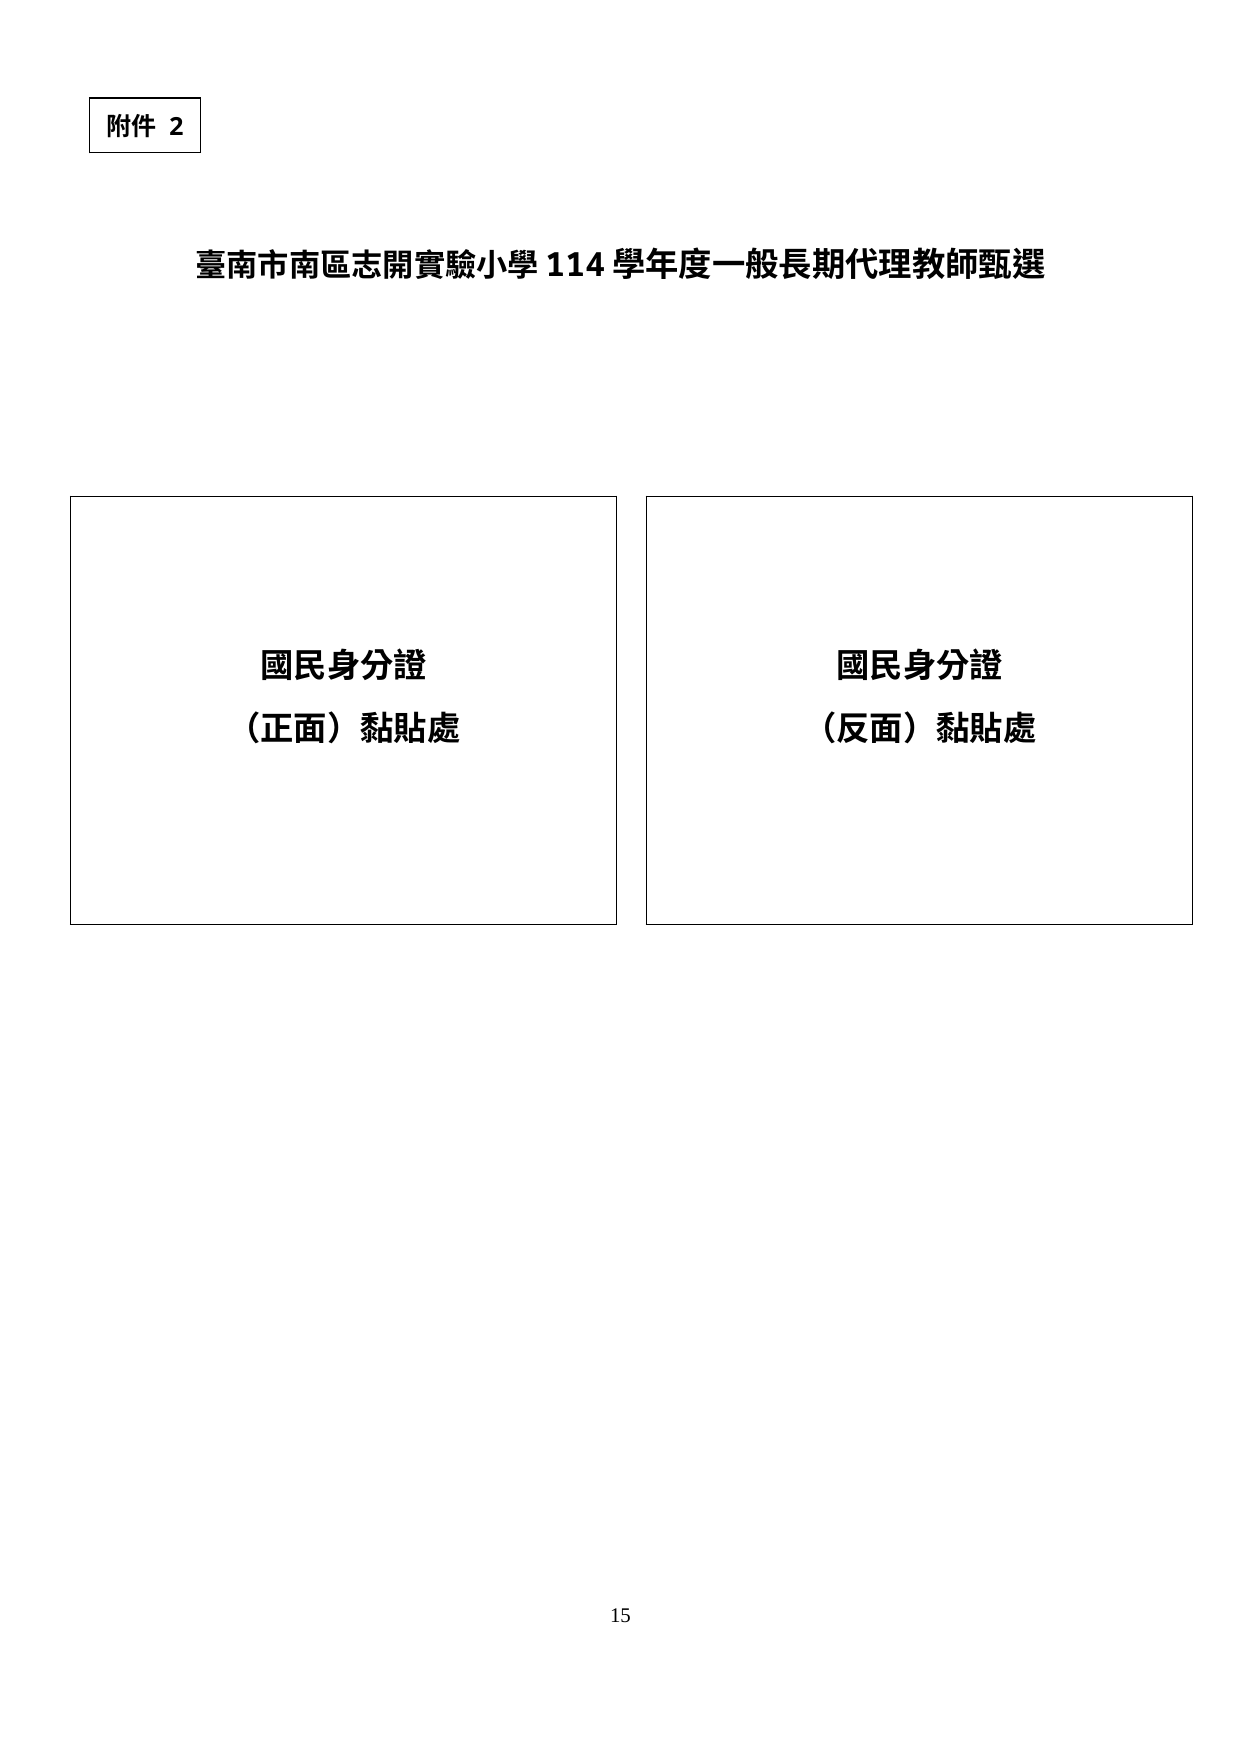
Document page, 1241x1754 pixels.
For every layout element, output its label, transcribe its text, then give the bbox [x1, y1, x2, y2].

table_header 國民身分證 （反面）黏貼處 [647, 497, 1192, 924]
text 附件 2 [105, 106, 184, 143]
text 臺南市南區志開實驗小學114學年度一般長期代理教師甄選 [89, 221, 1152, 283]
table_header [617, 496, 646, 924]
table_header 國民身分證 （正面）黏貼處 [71, 497, 616, 924]
